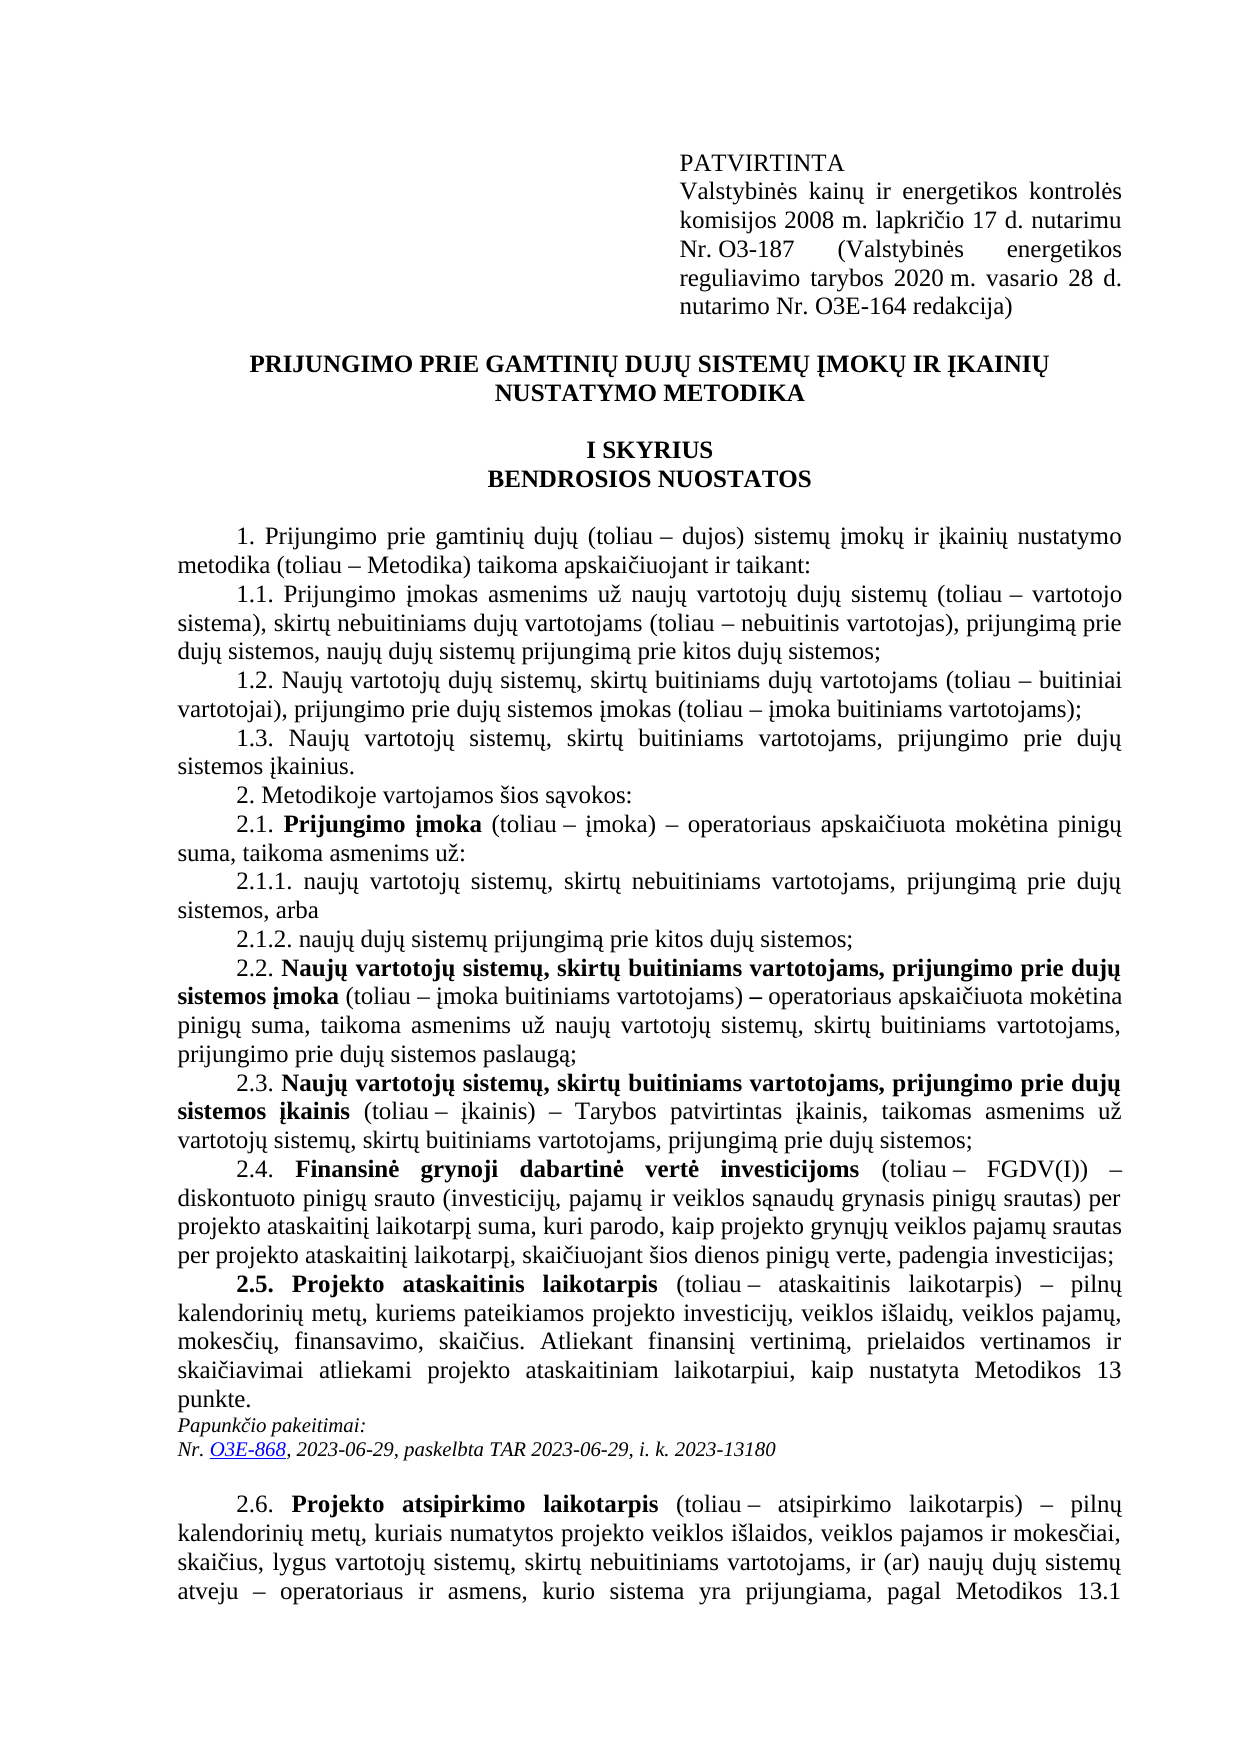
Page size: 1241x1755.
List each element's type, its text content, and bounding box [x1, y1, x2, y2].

text 2.1.2. naujų dujų sistemų prijungimą prie kitos dujų sistemos; [177, 924, 1122, 953]
text 2.1.1. naujų vartotojų sistemų, skirtų nebuitiniams vartotojams, prijungimą prie dujų sistemos, arba [177, 866, 1122, 924]
text 2.5. Projekto ataskaitinis laikotarpis (toliau – ataskaitinis laikotarpis) – pilnų kalendorinių metų, kuriems pateikiamos projekto investicijų, veiklos išlaidų, veiklos pajamų, mokesčių, finansavimo, skaičius. Atliekant finansinį vertinimą, prielaidos vertinamos ir skaičiavimai atliekami projekto ataskaitiniam laikotarpiui, kaip nustatyta Metodikos 13 punkte. [177, 1269, 1122, 1413]
text PRIJUNGIMO PRIE GAMTINIŲ DUJŲ SISTEMŲ ĮMOKŲ IR ĮKAINIŲ NUSTATYMO METODIKA [177, 349, 1122, 406]
text Papunkčio pakeitimai: [177, 1413, 1122, 1437]
text 2.1. Prijungimo įmoka (toliau ‒ įmoka) – operatoriaus apskaičiuota mokėtina pinigų suma, taikoma asmenims už: [177, 809, 1122, 866]
text 1.3. Naujų vartotojų sistemų, skirtų buitiniams vartotojams, prijungimo prie dujų sistemos įkainius. [177, 723, 1122, 780]
text 2.3. Naujų vartotojų sistemų, skirtų buitiniams vartotojams, prijungimo prie dujų sistemos įkainis (toliau – įkainis) – Tarybos patvirtintas įkainis, taikomas asmenims už vartotojų sistemų, skirtų buitiniams vartotojams, prijungimą prie dujų sistemos; [177, 1068, 1122, 1154]
text 2. Metodikoje vartojamos šios sąvokos: [177, 780, 1122, 809]
text Nr. O3E-868, 2023-06-29, paskelbta TAR 2023-06-29, i. k. 2023-13180 [177, 1437, 1122, 1461]
text 1.2. Naujų vartotojų dujų sistemų, skirtų buitiniams dujų vartotojams (toliau – buitiniai vartotojai), prijungimo prie dujų sistemos įmokas (toliau – įmoka buitiniams vartotojams); [177, 665, 1122, 723]
text BENDROSIOS NUOSTATOS [177, 464, 1122, 493]
text 2.6. Projekto atsipirkimo laikotarpis (toliau – atsipirkimo laikotarpis) – pilnų kalendorinių metų, kuriais numatytos projekto veiklos išlaidos, veiklos pajamos ir mokesčiai, skaičius, lygus vartotojų sistemų, skirtų nebuitiniams vartotojams, ir (ar) naujų dujų sistemų atveju – operatoriaus ir asmens, kurio sistema yra prijungiama, pagal Metodikos 13.1 [177, 1489, 1122, 1604]
text 1. Prijungimo prie gamtinių dujų (toliau – dujos) sistemų įmokų ir įkainių nustatymo metodika (toliau – Metodika) taikoma apskaičiuojant ir taikant: [177, 521, 1122, 579]
text 1.1. Prijungimo įmokas asmenims už naujų vartotojų dujų sistemų (toliau – vartotojo sistema), skirtų nebuitiniams dujų vartotojams (toliau – nebuitinis vartotojas), prijungimą prie dujų sistemos, naujų dujų sistemų prijungimą prie kitos dujų sistemos; [177, 579, 1122, 665]
text I SKYRIUS [177, 435, 1122, 464]
text 2.4. Finansinė grynoji dabartinė vertė investicijoms (toliau – FGDV(I)) – diskontuoto pinigų srauto (investicijų, pajamų ir veiklos sąnaudų grynasis pinigų srautas) per projekto ataskaitinį laikotarpį suma, kuri parodo, kaip projekto grynųjų veiklos pajamų srautas per projekto ataskaitinį laikotarpį, skaičiuojant šios dienos pinigų verte, padengia investicijas; [177, 1154, 1122, 1269]
text 2.2. Naujų vartotojų sistemų, skirtų buitiniams vartotojams, prijungimo prie dujų sistemos įmoka (toliau – įmoka buitiniams vartotojams) – operatoriaus apskaičiuota mokėtina pinigų suma, taikoma asmenims už naujų vartotojų sistemų, skirtų buitiniams vartotojams, prijungimo prie dujų sistemos paslaugą; [177, 953, 1122, 1068]
text Valstybinės kainų ir energetikos kontrolės komisijos 2008 m. lapkričio 17 d. nutarimu Nr. O3-187 (Valstybinės energetikos reguliavimo tarybos 2020 m. vasario 28 d. nutarimo Nr. O3E-164 redakcija) [679, 176, 1122, 320]
text PATVIRTINTA [679, 148, 1122, 176]
